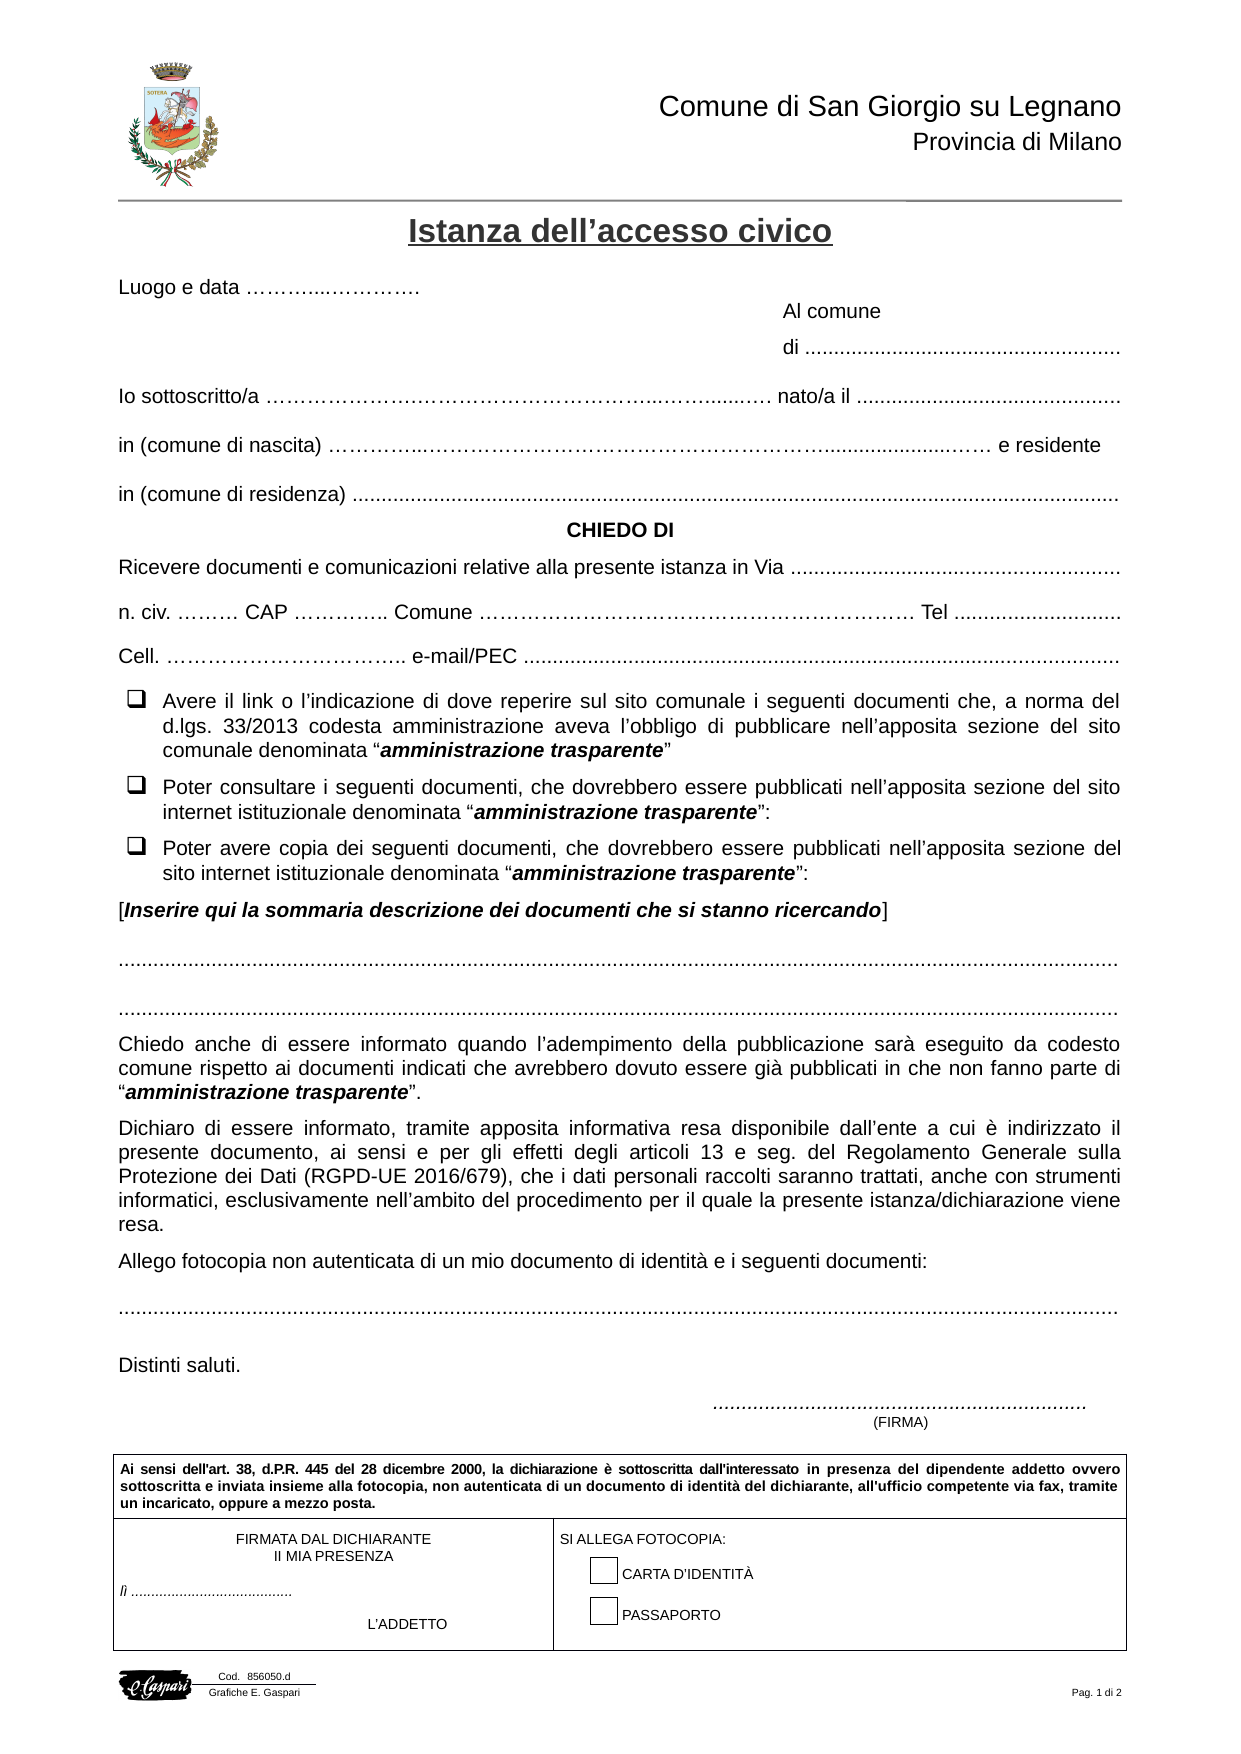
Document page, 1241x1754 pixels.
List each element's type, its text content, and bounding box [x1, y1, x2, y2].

text CHIEDO DI [118, 518, 1122, 542]
text Ricevere documenti e comunicazioni relative alla presente istanza in Via [118, 555, 1122, 579]
text Distinti saluti. [118, 1353, 1122, 1377]
text in (comune di nascita) …………...…………………………………………………......................…… e residente [118, 433, 1122, 457]
text (FIRMA) [679, 1413, 1122, 1430]
table_cell FIRMATA DAL DICHIARANTE II MIA PRESENZA lì ........................................ L’ADDETTO [114, 1519, 553, 1649]
text di [783, 335, 1122, 359]
text ................................................................. [679, 1389, 1122, 1413]
text Comune di San Giorgio su Legnano [224, 89, 1122, 122]
text Io sottoscritto/a ………………….……………………………...…….......…. nato/a il [118, 384, 1122, 408]
picture [122, 58, 224, 189]
table_header Ai sensi dell'art. 38, d.P.R. 445 del 28 dicembre 2000, la dichiarazione è sottoscritta dall'interessato in presenza del dipendente addetto ovvero sottoscritta e inviata insieme alla fotocopia, non autenticata di un documento di identità del dichiarante, all'ufficio competente via fax, tramite un incaricato, oppure a mezzo posta. [114, 1455, 1126, 1517]
text Al comune [783, 298, 1122, 322]
table_cell SI ALLEGA FOTOCOPIA: CARTA D’IDENTITÀ PASSAPORTO [554, 1519, 1126, 1649]
list Avere il link o l’indicazione di dove reperire sul sito comunale i seguenti documenti che, a norma del d.lgs. 33/2013 codesta amministrazione aveva l’obbligo di pubblicare nell’apposita sezione del sito comunale denominata “amministrazione trasparente” [125, 689, 1122, 762]
text Dichiaro di essere informato, tramite apposita informativa resa disponibile dall’ente a cui è indirizzato il presente documento, ai sensi e per gli effetti degli articoli 13 e seg. del Regolamento Generale sulla Protezione dei Dati (RGPD-UE 2016/679), che i dati personali raccolti saranno trattati, anche con strumenti informatici, esclusivamente nell’ambito del procedimento per il quale la presente istanza/dichiarazione viene resa. [118, 1116, 1122, 1236]
subtitle Istanza dell’accesso civico [118, 211, 1122, 249]
text Chiedo anche di essere informato quando l’adempimento della pubblicazione sarà eseguito da codesto comune rispetto ai documenti indicati che avrebbero dovuto essere già pubblicati in che non fanno parte di “amministrazione trasparente”. [118, 1032, 1122, 1104]
text Allego fotocopia non autenticata di un mio documento di identità e i seguenti documenti: [118, 1248, 1122, 1272]
text n. civ. ……… CAP ………….. Comune ……………………………………………………… Tel [118, 599, 1122, 623]
text in (comune di residenza) [118, 482, 1122, 506]
text [Inserire qui la sommaria descrizione dei documenti che si stanno ricercando] [118, 897, 1122, 921]
text Provincia di Milano [224, 127, 1122, 156]
picture [118, 1669, 192, 1701]
text Cell. …………………………….. e-mail/PEC [118, 644, 1122, 668]
list Poter avere copia dei seguenti documenti, che dovrebbero essere pubblicati nell’apposita sezione del sito internet istituzionale denominata “amministrazione trasparente”: [125, 836, 1122, 885]
list Poter consultare i seguenti documenti, che dovrebbero essere pubblicati nell’apposita sezione del sito internet istituzionale denominata “amministrazione trasparente”: [125, 774, 1122, 823]
text Luogo e data ………....…………. [118, 274, 1122, 298]
